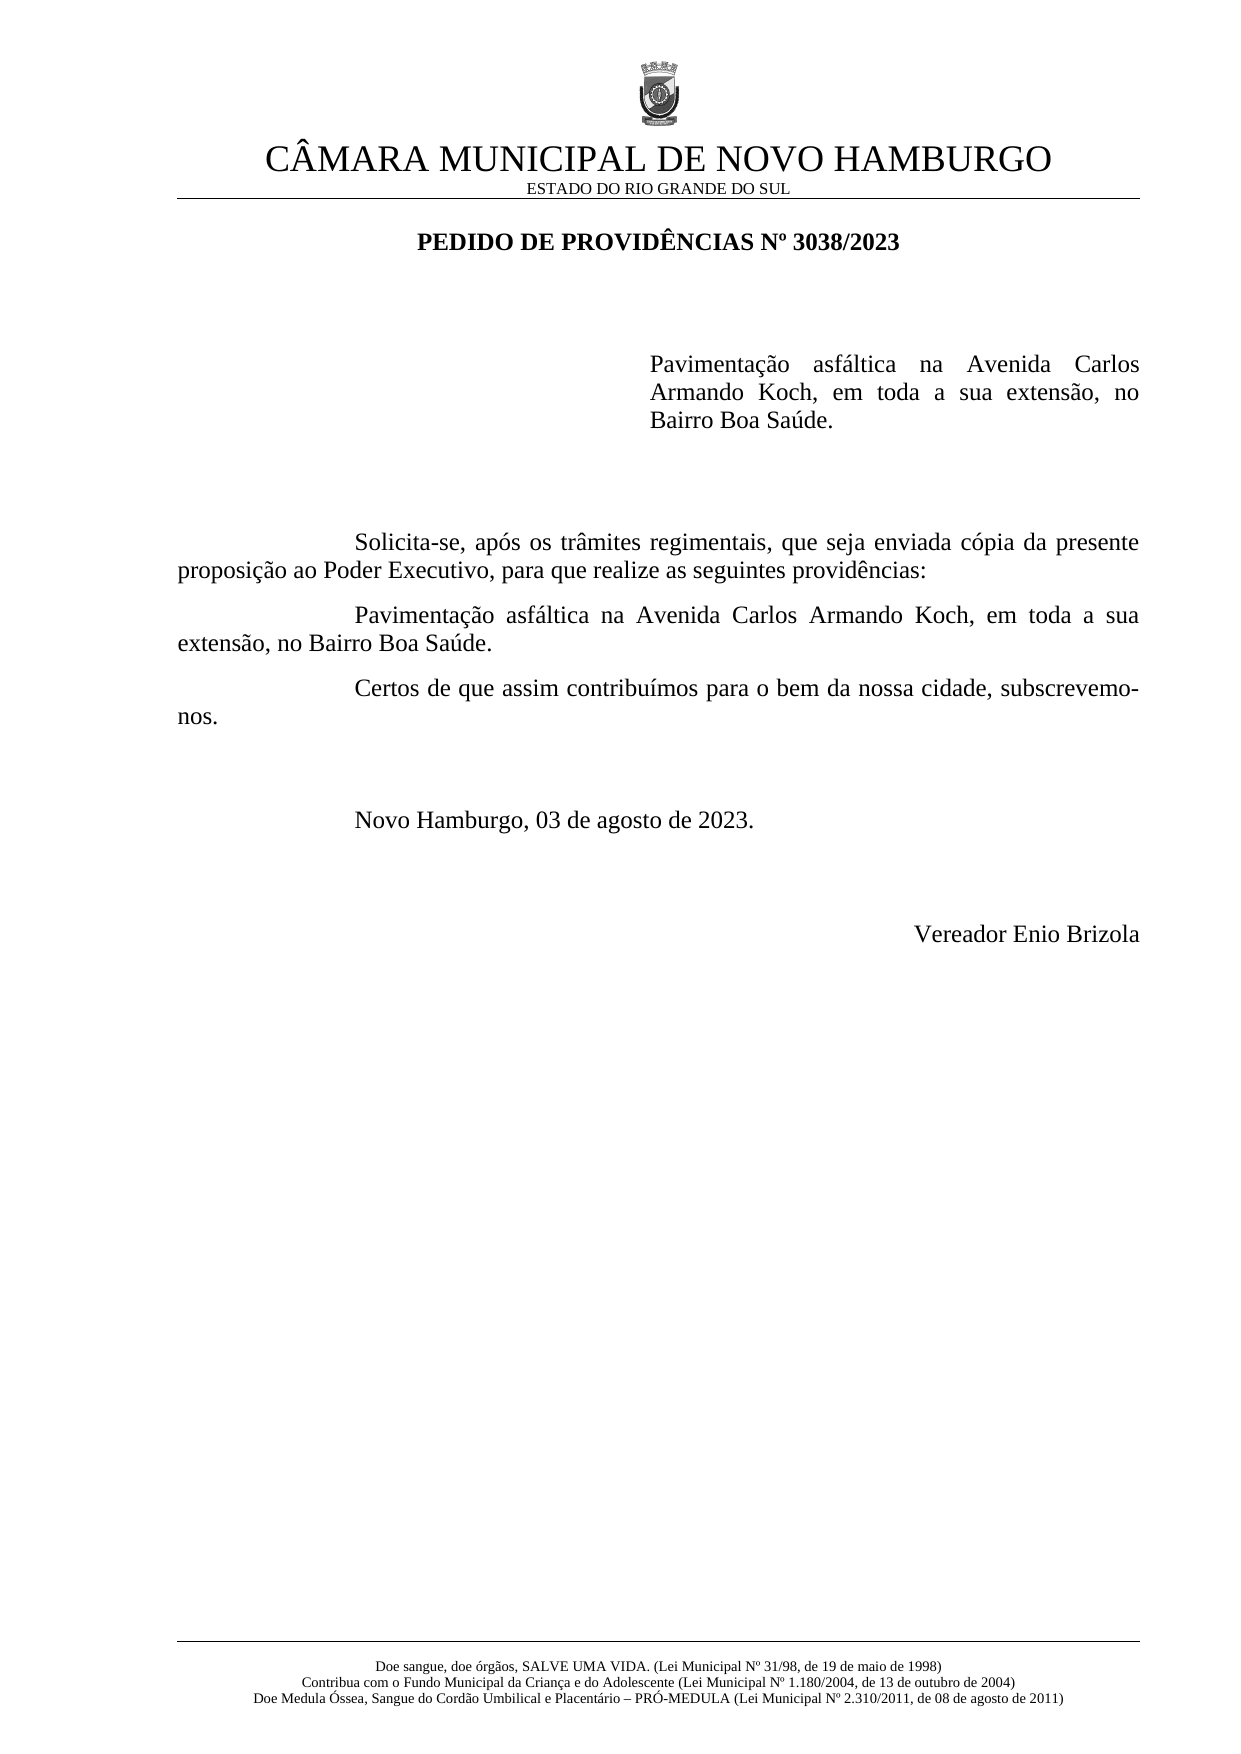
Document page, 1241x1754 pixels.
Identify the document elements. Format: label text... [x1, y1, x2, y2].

text PEDIDO DE PROVIDÊNCIAS Nº 3038/2023 [177, 228, 1140, 256]
text Pavimentação asfáltica na Avenida Carlos Armando Koch, em toda a sua extensão, no Bairro Boa Saúde. [177, 601, 1140, 657]
text Pavimentação asfáltica na Avenida Carlos Armando Koch, em toda a sua extensão, no Bairro Boa Saúde. [649, 351, 1140, 434]
text Novo Hamburgo, 03 de agosto de 2023. [177, 806, 1140, 834]
text Vereador Enio Brizola [177, 921, 1140, 948]
text Certos de que assim contribuímos para o bem da nossa cidade, subscrevemo-nos. [177, 674, 1140, 730]
text Solicita-se, após os trâmites regimentais, que seja enviada cópia da presente proposição ao Poder Executivo, para que realize as seguintes providências: [177, 528, 1140, 583]
